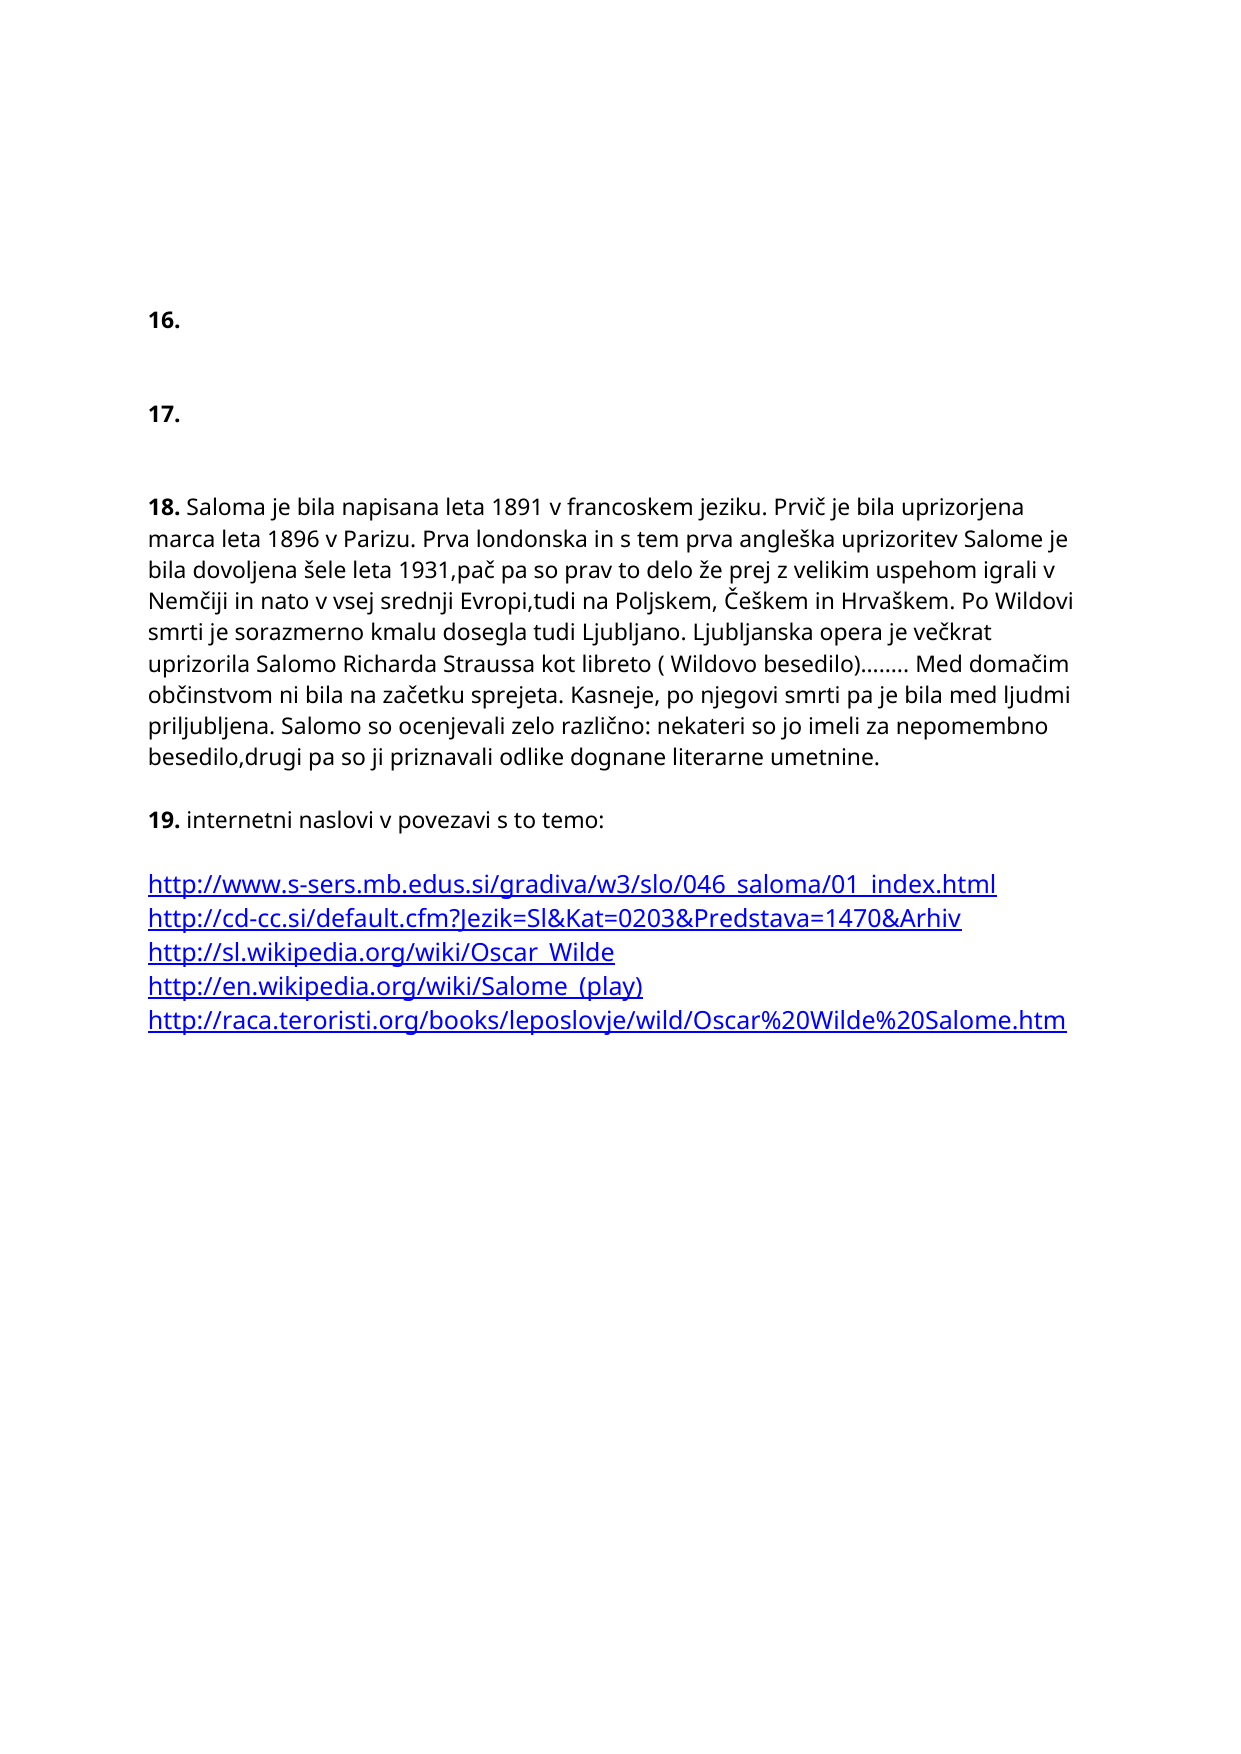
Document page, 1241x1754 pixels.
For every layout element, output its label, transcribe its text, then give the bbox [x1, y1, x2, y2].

text http://www.s-sers.mb.edus.si/gradiva/w3/slo/046_saloma/01_index.html http://cd-cc.si/default.cfm?Jezik=Sl&Kat=0203&Predstava=1470&Arhiv [148, 866, 1093, 934]
text 17. [148, 398, 1093, 429]
text 19. internetni naslovi v povezavi s to temo: [148, 804, 1093, 835]
text 16. [148, 304, 1093, 335]
text http://sl.wikipedia.org/wiki/Oscar_Wilde http://en.wikipedia.org/wiki/Salome_(play) http://raca.teroristi.org/books/leposlovje/wild/Oscar%20Wilde%20Salome.htm [148, 934, 1093, 1037]
text 18. Saloma je bila napisana leta 1891 v francoskem jeziku. Prvič je bila uprizorjena marca leta 1896 v Parizu. Prva londonska in s tem prva angleška uprizoritev Salome je bila dovoljena šele leta 1931,pač pa so prav to delo že prej z velikim uspehom igrali v Nemčiji in nato v vsej srednji Evropi,tudi na Poljskem, Češkem in Hrvaškem. Po Wildovi smrti je sorazmerno kmalu dosegla tudi Ljubljano. Ljubljanska opera je večkrat uprizorila Salomo Richarda Straussa kot libreto ( Wildovo besedilo)…….. Med domačim občinstvom ni bila na začetku sprejeta. Kasneje, po njegovi smrti pa je bila med ljudmi priljubljena. Salomo so ocenjevali zelo različno: nekateri so jo imeli za nepomembno besedilo,drugi pa so ji priznavali odlike dognane literarne umetnine. [148, 491, 1093, 773]
